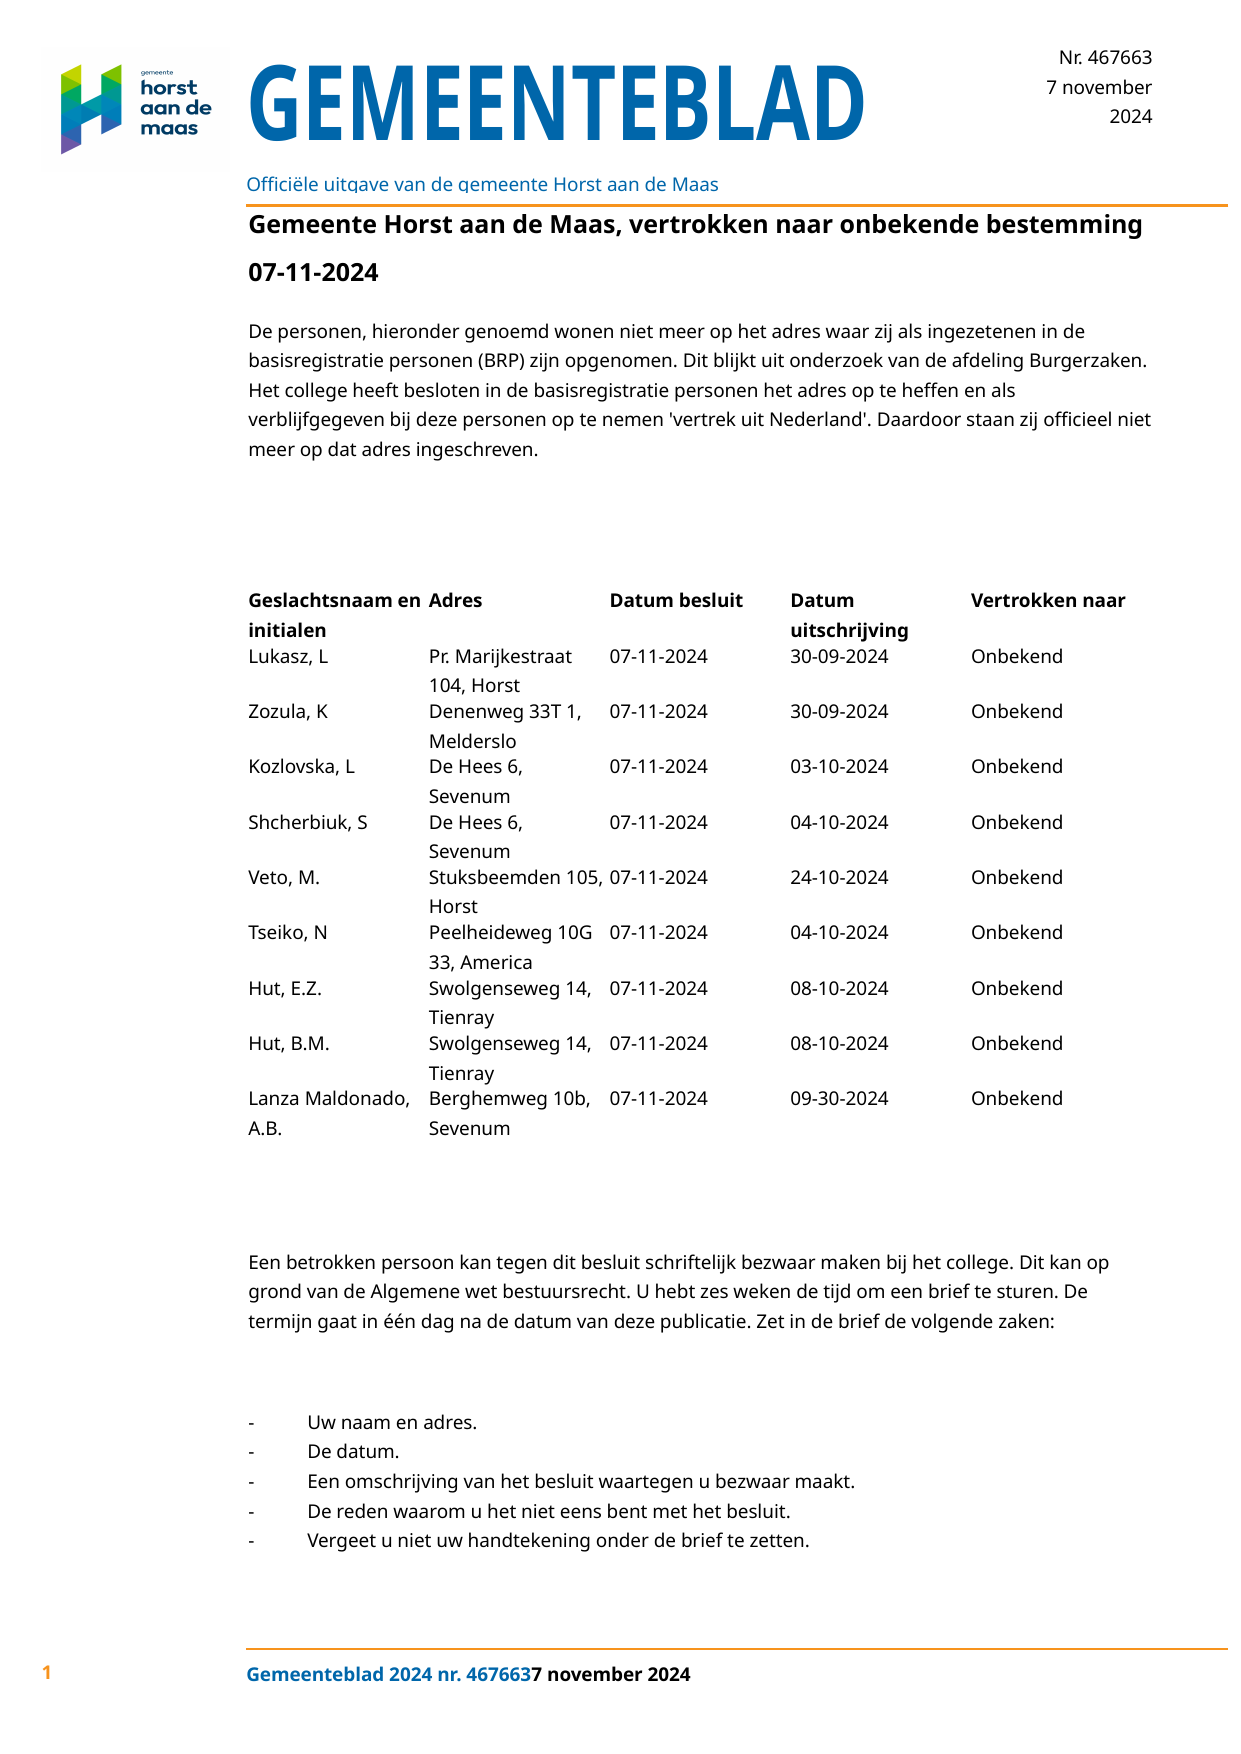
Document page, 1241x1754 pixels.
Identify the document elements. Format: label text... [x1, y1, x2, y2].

table_cell Zozula, K [248, 698, 429, 753]
table_cell De Hees 6, Sevenum [429, 754, 609, 809]
table_cell 04-10-2024 [790, 920, 971, 975]
table_header [399, 1144, 549, 1170]
table_cell 07-11-2024 [609, 920, 790, 975]
table_header [248, 1144, 398, 1170]
table_header [549, 1144, 700, 1170]
table_cell Peelheideweg 10G 33, America [429, 920, 609, 975]
text Een betrokken persoon kan tegen dit besluit schriftelijk bezwaar maken bij het college. Dit kan op grond van de Algemene wet bestuursrecht. U hebt zes weken de tijd om een brief te sturen. De termijn gaat in één dag na de datum van deze publicatie. Zet in de brief de volgende zaken: [248, 1249, 1152, 1334]
table_cell Onbekend [971, 643, 1152, 698]
table_cell 30-09-2024 [790, 698, 971, 753]
table_cell Swolgenseweg 14, Tienray [429, 1030, 609, 1085]
list Vergeet u niet uw handtekening onder de brief te zetten. [248, 1527, 1152, 1553]
table_cell Onbekend [971, 754, 1152, 809]
picture [41, 47, 231, 172]
table_cell [549, 1170, 700, 1196]
table_cell 07-11-2024 [609, 698, 790, 753]
table_cell Hut, E.Z. [248, 975, 429, 1030]
table_cell Veto, M. [248, 864, 429, 919]
table_cell Onbekend [971, 1085, 1152, 1141]
table_cell Shcherbiuk, S [248, 809, 429, 864]
list De reden waarom u het niet eens bent met het besluit. [248, 1498, 1152, 1524]
table_cell Onbekend [971, 920, 1152, 975]
table_cell 07-11-2024 [609, 1085, 790, 1141]
table_cell Onbekend [971, 809, 1152, 864]
table_cell Stuksbeemden 105, Horst [429, 864, 609, 919]
table_cell [248, 1170, 398, 1196]
table_cell 04-10-2024 [790, 809, 971, 864]
table_cell Berghemweg 10b, Sevenum [429, 1085, 609, 1141]
table_cell Pr. Marijkestraat 104, Horst [429, 643, 609, 698]
table_cell 07-11-2024 [609, 864, 790, 919]
table_cell Kozlovska, L [248, 754, 429, 809]
list Een omschrijving van het besluit waartegen u bezwaar maakt. [248, 1468, 1152, 1494]
table_cell 30-09-2024 [790, 643, 971, 698]
table_cell Lukasz, L [248, 643, 429, 698]
table_cell [399, 1170, 549, 1196]
table_header Datum uitschrijving [790, 588, 971, 643]
table_cell Onbekend [971, 1030, 1152, 1085]
table_cell Onbekend [971, 698, 1152, 753]
table_cell 24-10-2024 [790, 864, 971, 919]
table_cell 09-30-2024 [790, 1085, 971, 1141]
table_cell 07-11-2024 [609, 643, 790, 698]
table_cell Swolgenseweg 14, Tienray [429, 975, 609, 1030]
list De datum. [248, 1439, 1152, 1464]
table_header Adres [429, 588, 609, 643]
table_cell 08-10-2024 [790, 975, 971, 1030]
table_header Geslachtsnaam en initialen [248, 588, 429, 643]
table_header Vertrokken naar [971, 588, 1152, 643]
table_cell 07-11-2024 [609, 754, 790, 809]
table_cell 07-11-2024 [609, 809, 790, 864]
table_header Datum besluit [609, 588, 790, 643]
table_cell Tseiko, N [248, 920, 429, 975]
text Gemeente Horst aan de Maas, vertrokken naar onbekende bestemming 07-11-2024 [248, 207, 1152, 288]
list Uw naam en adres. [248, 1409, 1152, 1435]
table_cell Onbekend [971, 975, 1152, 1030]
table_cell Onbekend [971, 864, 1152, 919]
table_cell Denenweg 33T 1, Melderslo [429, 698, 609, 753]
table_cell De Hees 6, Sevenum [429, 809, 609, 864]
table_cell Lanza Maldonado, A.B. [248, 1085, 429, 1141]
table_cell Hut, B.M. [248, 1030, 429, 1085]
table_cell 03-10-2024 [790, 754, 971, 809]
text De personen, hieronder genoemd wonen niet meer op het adres waar zij als ingezetenen in de basisregistratie personen (BRP) zijn opgenomen. Dit blijkt uit onderzoek van de afdeling Burgerzaken. Het college heeft besloten in de basisregistratie personen het adres op te heffen en als verblijfgegeven bij deze personen op te nemen 'vertrek uit Nederland'. Daardoor staan zij officieel niet meer op dat adres ingeschreven. [248, 318, 1152, 462]
table_cell 07-11-2024 [609, 975, 790, 1030]
table_cell 07-11-2024 [609, 1030, 790, 1085]
table_cell 08-10-2024 [790, 1030, 971, 1085]
